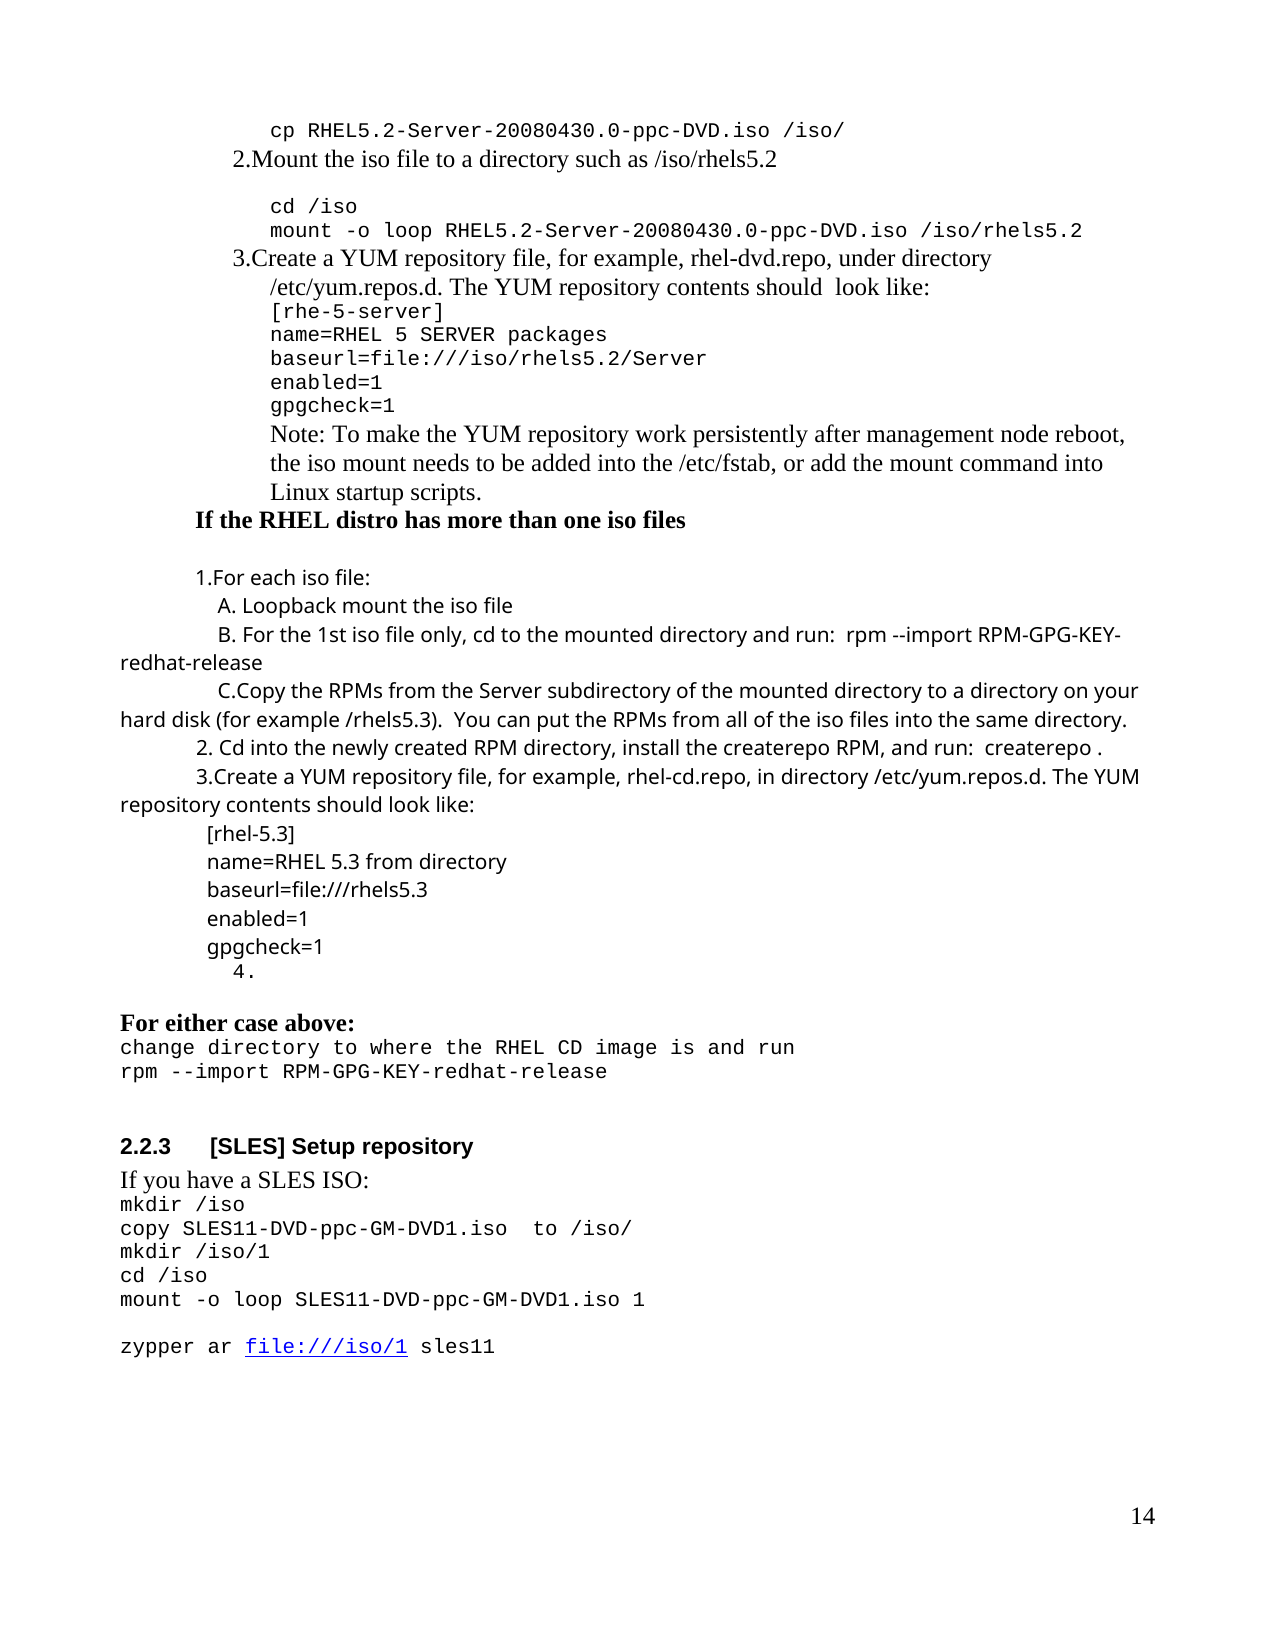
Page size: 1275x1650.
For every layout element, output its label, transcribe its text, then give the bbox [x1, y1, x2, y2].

text baseurl=file:///iso/rhels5.2/Server [270, 348, 1155, 372]
text B. For the 1st iso file only, cd to the mounted directory and run: rpm --import RPM-GPG-KEY-redhat-release [120, 620, 1155, 677]
text cp RHEL5.2-Server-20080430.0-ppc-DVD.iso /iso/ [270, 120, 1155, 144]
text 2. Cd into the newly created RPM directory, install the createrepo RPM, and run: createrepo . [120, 733, 1155, 762]
text Note: To make the YUM repository work persistently after management node reboot, the iso mount needs to be added into the /etc/fstab, or add the mount command into Linux startup scripts. [270, 419, 1155, 505]
text For either case above: [120, 1008, 1155, 1037]
text baseurl=file:///rhels5.3 [120, 876, 1155, 904]
text enabled=1 [270, 372, 1155, 395]
text mount -o loop SLES11-DVD-ppc-GM-DVD1.iso 1 [120, 1289, 1155, 1312]
text 1.For each iso file: [195, 563, 1155, 591]
list Mount the iso file to a directory such as /iso/rhels5.2 [232, 144, 1155, 172]
text name=RHEL 5.3 from directory [120, 847, 1155, 876]
text [rhel-5.3] [120, 819, 1155, 847]
text mount -o loop RHEL5.2-Server-20080430.0-ppc-DVD.iso /iso/rhels5.2 [270, 220, 1155, 243]
list Create a YUM repository file, for example, rhel-dvd.repo, under directory /etc/yum.repos.d. The YUM repository contents should look like: [232, 243, 1155, 301]
text [rhe-5-server] [270, 301, 1155, 324]
text 3.Create a YUM repository file, for example, rhel-cd.repo, in directory /etc/yum.repos.d. The YUM repository contents should look like: [120, 762, 1155, 819]
text A. Loopback mount the iso file [120, 591, 1155, 620]
text mkdir /iso [120, 1194, 1155, 1218]
text zypper ar file:///iso/1 sles11 [120, 1336, 1155, 1360]
text If the RHEL distro has more than one iso files [195, 505, 1155, 534]
text mkdir /iso/1 [120, 1242, 1155, 1265]
text copy SLES11-DVD-ppc-GM-DVD1.iso to /iso/ [120, 1218, 1155, 1242]
text C.Copy the RPMs from the Server subdirectory of the mounted directory to a directory on your hard disk (for example /rhels5.3). You can put the RPMs from all of the iso files into the same directory. [120, 677, 1155, 733]
text gpgcheck=1 [270, 395, 1155, 419]
text gpgcheck=1 [120, 932, 1155, 961]
text name=RHEL 5 SERVER packages [270, 324, 1155, 348]
text rpm --import RPM-GPG-KEY-redhat-release [120, 1061, 1155, 1084]
text change directory to where the RHEL CD image is and run [120, 1037, 1155, 1061]
text enabled=1 [120, 904, 1155, 932]
subtitle [SLES] Setup repository [120, 1133, 1155, 1159]
text If you have a SLES ISO: [120, 1166, 1155, 1194]
text cd /iso [120, 1265, 1155, 1289]
